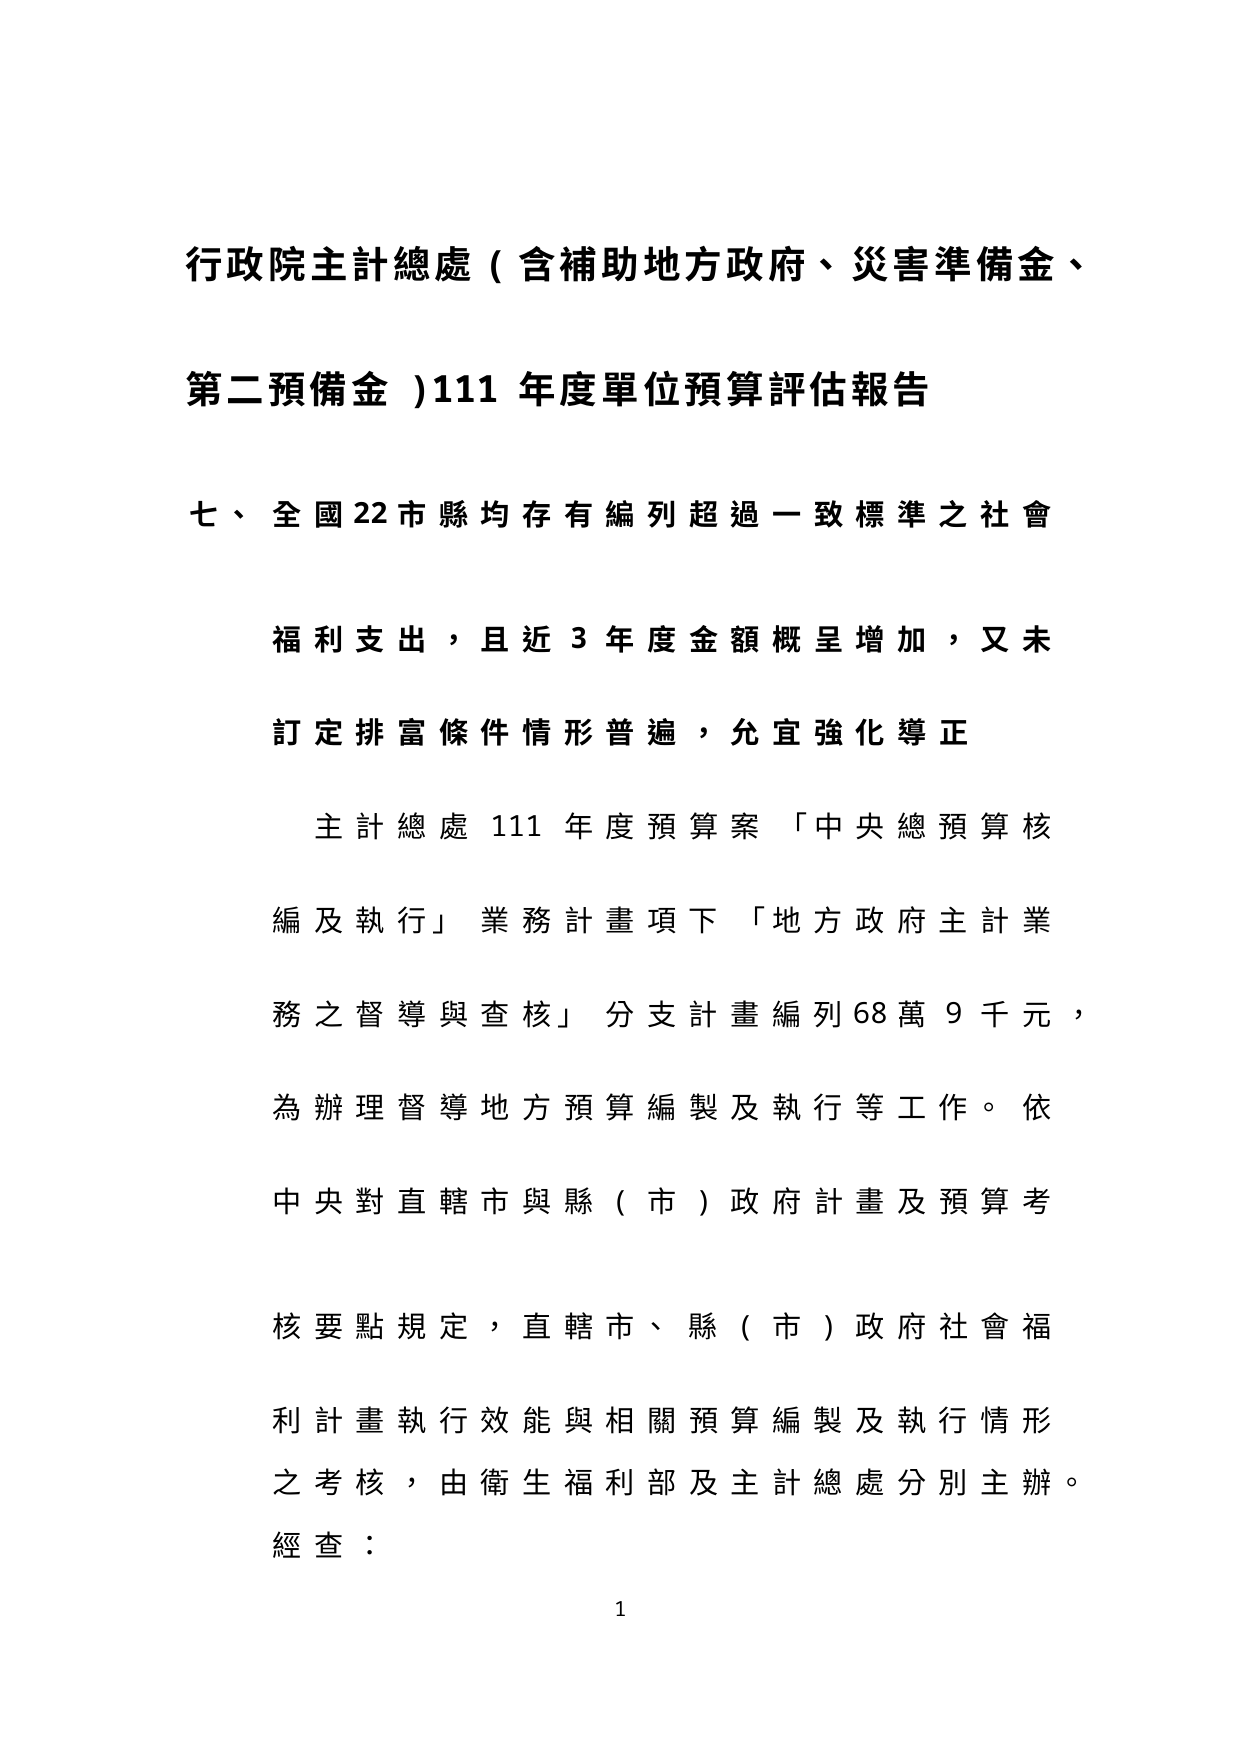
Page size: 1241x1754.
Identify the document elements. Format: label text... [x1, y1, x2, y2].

text 主計總處111年度預算案「中央總預算核編及執行」業務計畫項下「地方政府主計業務之督導與查核」分支計畫編列68萬9千元，為辦理督導地方預算編製及執行等工作。依中央對直轄市與縣(市)政府計畫及預算考核要點規定，直轄市、縣(市)政府社會福利計畫執行效能與相關預算編製及執行情形之考核，由衛生福利部及主計總處分別主辦。經查： [242, 752, 1058, 1564]
text 行政院主計總處(含補助地方政府、災害準備金、第二預備金)111年度單位預算評估報告 [183, 189, 1058, 439]
text 七、全國22市縣均存有編列超過一致標準之社會福利支出，且近3年度金額概呈增加，又未訂定排富條件情形普遍，允宜強化導正 [183, 439, 1058, 752]
